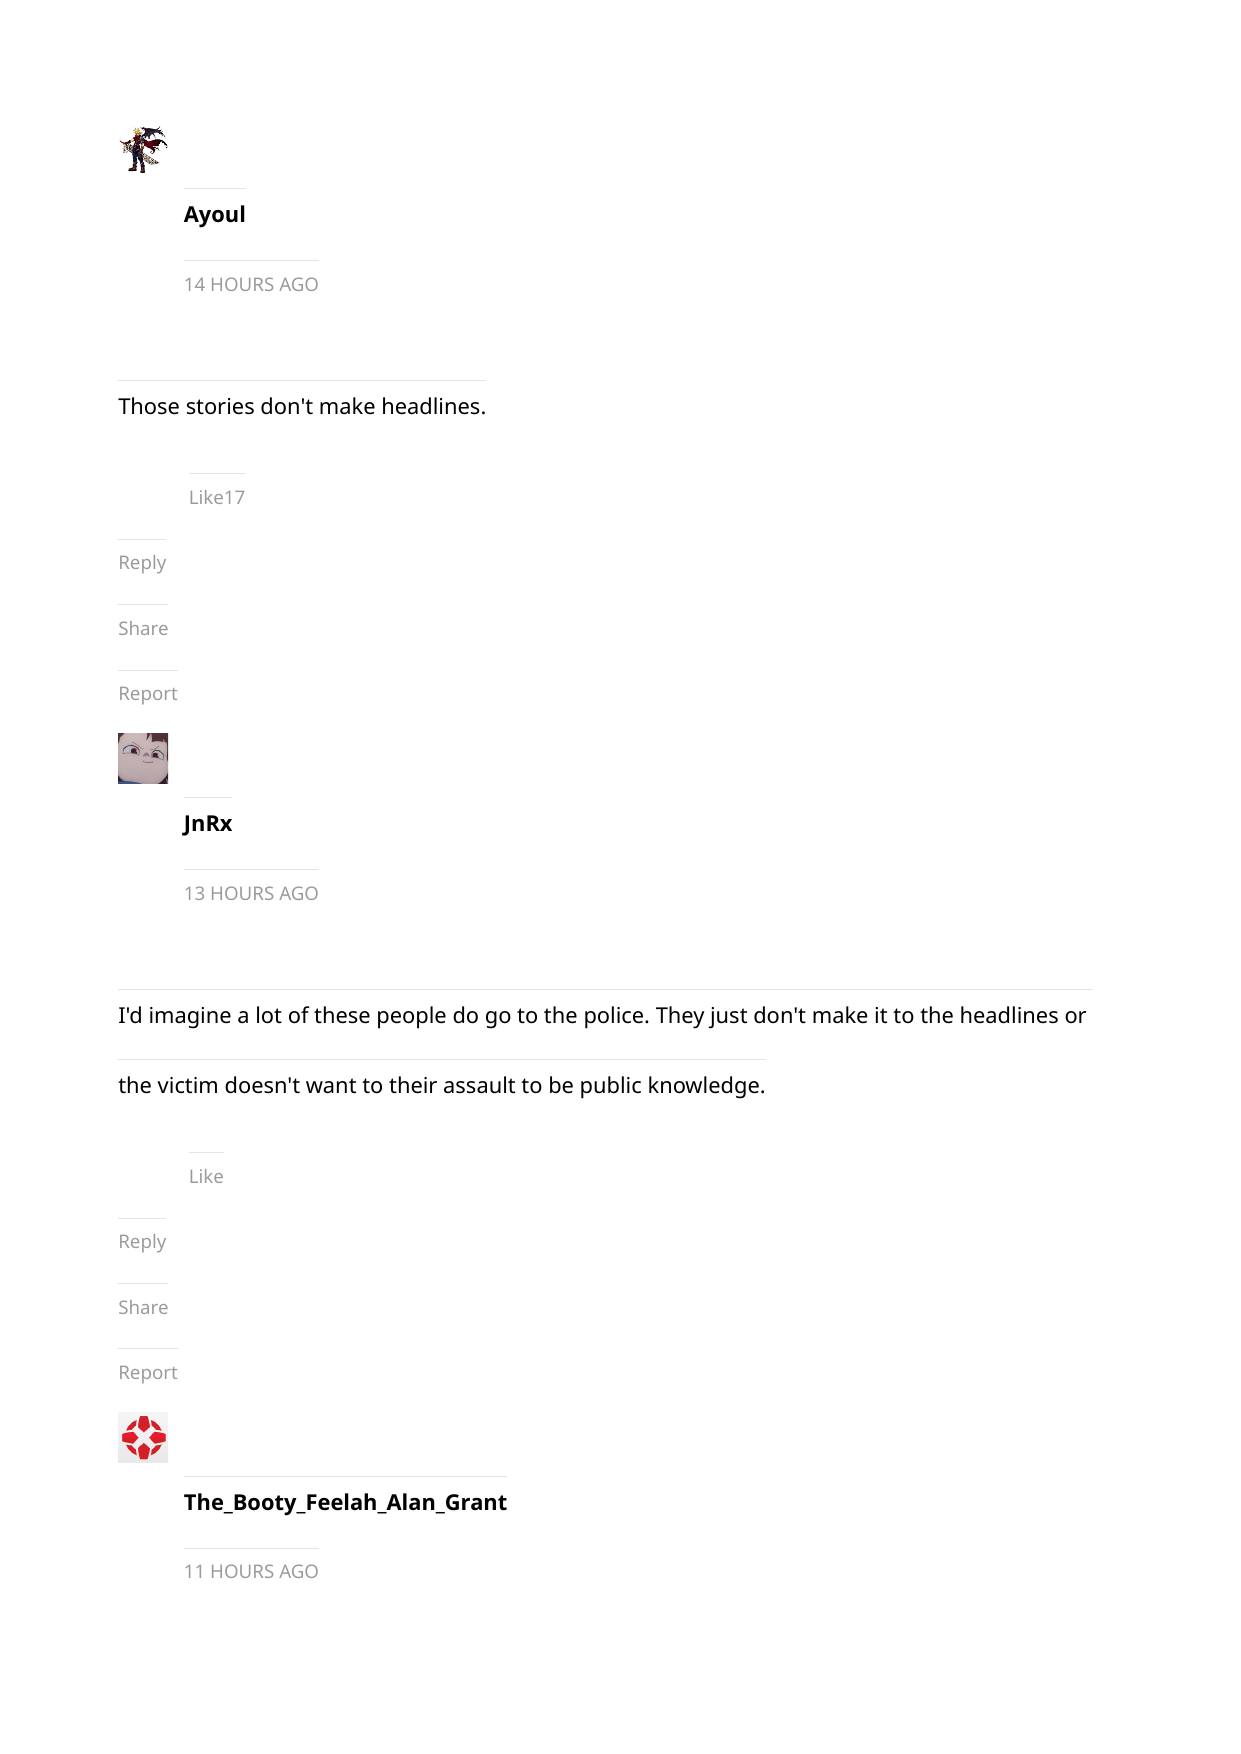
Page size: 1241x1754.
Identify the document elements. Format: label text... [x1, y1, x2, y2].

picture [118, 733, 169, 784]
text Like [188, 1152, 1122, 1189]
text 11 HOURS AGO [184, 1548, 1117, 1584]
text Share [118, 604, 1122, 641]
text 13 HOURS AGO [184, 869, 1117, 906]
picture [118, 124, 169, 175]
text The_Booty_Feelah_Alan_Grant [184, 1476, 1114, 1517]
text Ayoul [184, 188, 1114, 229]
text JnRx [184, 797, 1114, 838]
picture [118, 1412, 169, 1463]
text I'd imagine a lot of these people do go to the police. They just don't make it to the headlines or the victim doesn't want to their assault to be public knowledge. [118, 989, 1122, 1100]
text Report [118, 669, 1122, 706]
text Report [118, 1348, 1122, 1385]
text Reply [118, 1217, 1122, 1254]
text Those stories don't make headlines. [118, 380, 1122, 421]
text 14 HOURS AGO [184, 260, 1117, 296]
text Share [118, 1283, 1122, 1319]
text Reply [118, 539, 1122, 575]
text Like17 [188, 473, 1122, 510]
